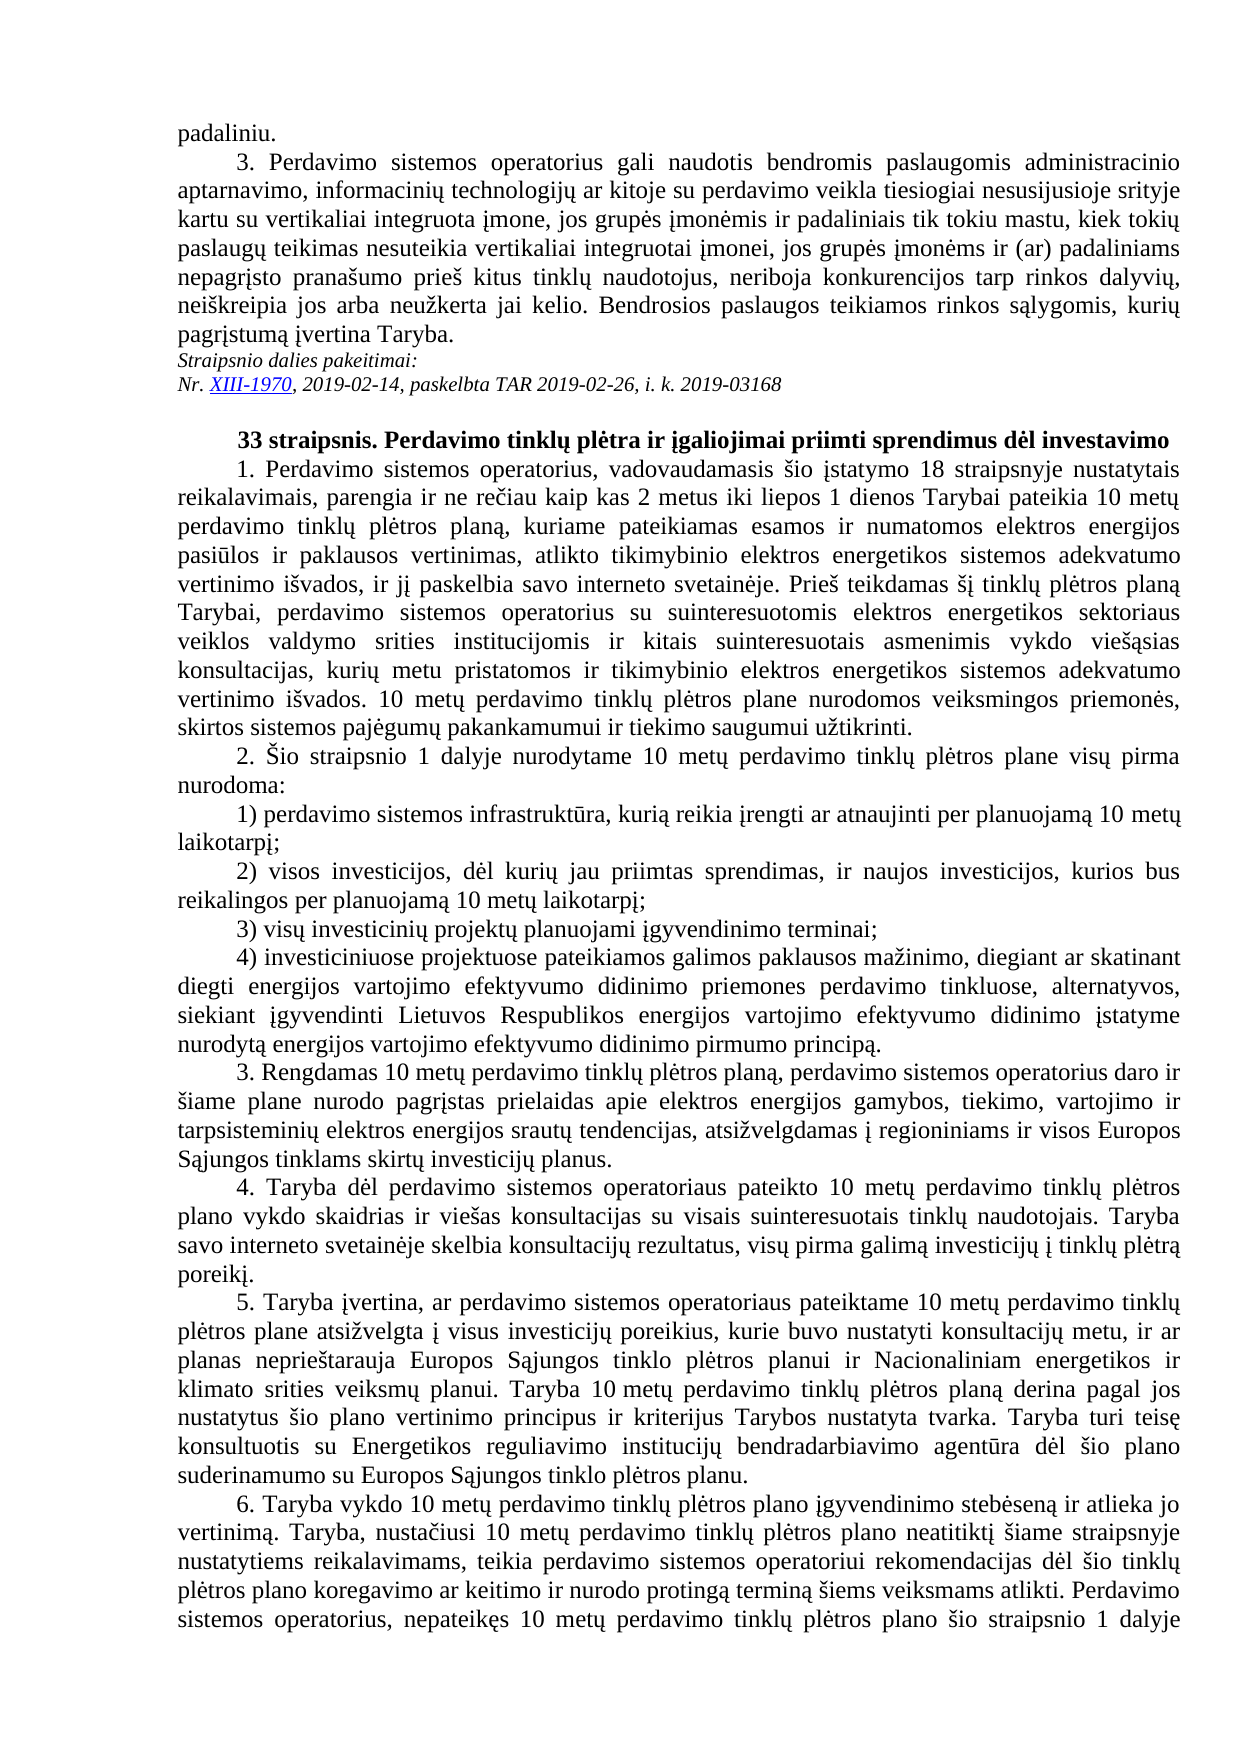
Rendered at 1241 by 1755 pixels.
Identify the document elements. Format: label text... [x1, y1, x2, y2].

text 1) perdavimo sistemos infrastruktūra, kurią reikia įrengti ar atnaujinti per planuojamą 10 metų laikotarpį; [177, 799, 1181, 856]
text 4. Taryba dėl perdavimo sistemos operatoriaus pateikto 10 metų perdavimo tinklų plėtros plano vykdo skaidrias ir viešas konsultacijas su visais suinteresuotais tinklų naudotojais. Taryba savo interneto svetainėje skelbia konsultacijų rezultatus, visų pirma galimą investicijų į tinklų plėtrą poreikį. [177, 1172, 1181, 1287]
text 2) visos investicijos, dėl kurių jau priimtas sprendimas, ir naujos investicijos, kurios bus reikalingos per planuojamą 10 metų laikotarpį; [177, 856, 1181, 914]
text 5. Taryba įvertina, ar perdavimo sistemos operatoriaus pateiktame 10 metų perdavimo tinklų plėtros plane atsižvelgta į visus investicijų poreikius, kurie buvo nustatyti konsultacijų metu, ir ar planas neprieštarauja Europos Sąjungos tinklo plėtros planui ir Nacionaliniam energetikos ir klimato srities veiksmų planui. Taryba 10 metų perdavimo tinklų plėtros planą derina pagal jos nustatytus šio plano vertinimo principus ir kriterijus Tarybos nustatyta tvarka. Taryba turi teisę konsultuotis su Energetikos reguliavimo institucijų bendradarbiavimo agentūra dėl šio plano suderinamumo su Europos Sąjungos tinklo plėtros planu. [177, 1287, 1181, 1489]
text Straipsnio dalies pakeitimai: [177, 348, 1181, 372]
text padaliniu. [177, 118, 1181, 147]
text 33 straipsnis. Perdavimo tinklų plėtra ir įgaliojimai priimti sprendimus dėl investavimo [237, 425, 1181, 454]
text 3) visų investicinių projektų planuojami įgyvendinimo terminai; [177, 914, 1181, 942]
text 4) investiciniuose projektuose pateikiamos galimos paklausos mažinimo, diegiant ar skatinant diegti energijos vartojimo efektyvumo didinimo priemones perdavimo tinkluose, alternatyvos, siekiant įgyvendinti Lietuvos Respublikos energijos vartojimo efektyvumo didinimo įstatyme nurodytą energijos vartojimo efektyvumo didinimo pirmumo principą. [177, 942, 1181, 1057]
text 3. Perdavimo sistemos operatorius gali naudotis bendromis paslaugomis administracinio aptarnavimo, informacinių technologijų ar kitoje su perdavimo veikla tiesiogiai nesusijusioje srityje kartu su vertikaliai integruota įmone, jos grupės įmonėmis ir padaliniais tik tokiu mastu, kiek tokių paslaugų teikimas nesuteikia vertikaliai integruotai įmonei, jos grupės įmonėms ir (ar) padaliniams nepagrįsto pranašumo prieš kitus tinklų naudotojus, neriboja konkurencijos tarp rinkos dalyvių, neiškreipia jos arba neužkerta jai kelio. Bendrosios paslaugos teikiamos rinkos sąlygomis, kurių pagrįstumą įvertina Taryba. [177, 147, 1181, 348]
text 2. Šio straipsnio 1 dalyje nurodytame 10 metų perdavimo tinklų plėtros plane visų pirma nurodoma: [177, 741, 1181, 799]
text 1. Perdavimo sistemos operatorius, vadovaudamasis šio įstatymo 18 straipsnyje nustatytais reikalavimais, parengia ir ne rečiau kaip kas 2 metus iki liepos 1 dienos Tarybai pateikia 10 metų perdavimo tinklų plėtros planą, kuriame pateikiamas esamos ir numatomos elektros energijos pasiūlos ir paklausos vertinimas, atlikto tikimybinio elektros energetikos sistemos adekvatumo vertinimo išvados, ir jį paskelbia savo interneto svetainėje. Prieš teikdamas šį tinklų plėtros planą Tarybai, perdavimo sistemos operatorius su suinteresuotomis elektros energetikos sektoriaus veiklos valdymo srities institucijomis ir kitais suinteresuotais asmenimis vykdo viešąsias konsultacijas, kurių metu pristatomos ir tikimybinio elektros energetikos sistemos adekvatumo vertinimo išvados. 10 metų perdavimo tinklų plėtros plane nurodomos veiksmingos priemonės, skirtos sistemos pajėgumų pakankamumui ir tiekimo saugumui užtikrinti. [177, 454, 1181, 741]
text 6. Taryba vykdo 10 metų perdavimo tinklų plėtros plano įgyvendinimo stebėseną ir atlieka jo vertinimą. Taryba, nustačiusi 10 metų perdavimo tinklų plėtros plano neatitiktį šiame straipsnyje nustatytiems reikalavimams, teikia perdavimo sistemos operatoriui rekomendacijas dėl šio tinklų plėtros plano koregavimo ar keitimo ir nurodo protingą terminą šiems veiksmams atlikti. Perdavimo sistemos operatorius, nepateikęs 10 metų perdavimo tinklų plėtros plano šio straipsnio 1 dalyje [177, 1489, 1181, 1632]
text 3. Rengdamas 10 metų perdavimo tinklų plėtros planą, perdavimo sistemos operatorius daro ir šiame plane nurodo pagrįstas prielaidas apie elektros energijos gamybos, tiekimo, vartojimo ir tarpsisteminių elektros energijos srautų tendencijas, atsižvelgdamas į regioniniams ir visos Europos Sąjungos tinklams skirtų investicijų planus. [177, 1057, 1181, 1172]
text Nr. XIII-1970, 2019-02-14, paskelbta TAR 2019-02-26, i. k. 2019-03168 [177, 372, 1181, 396]
